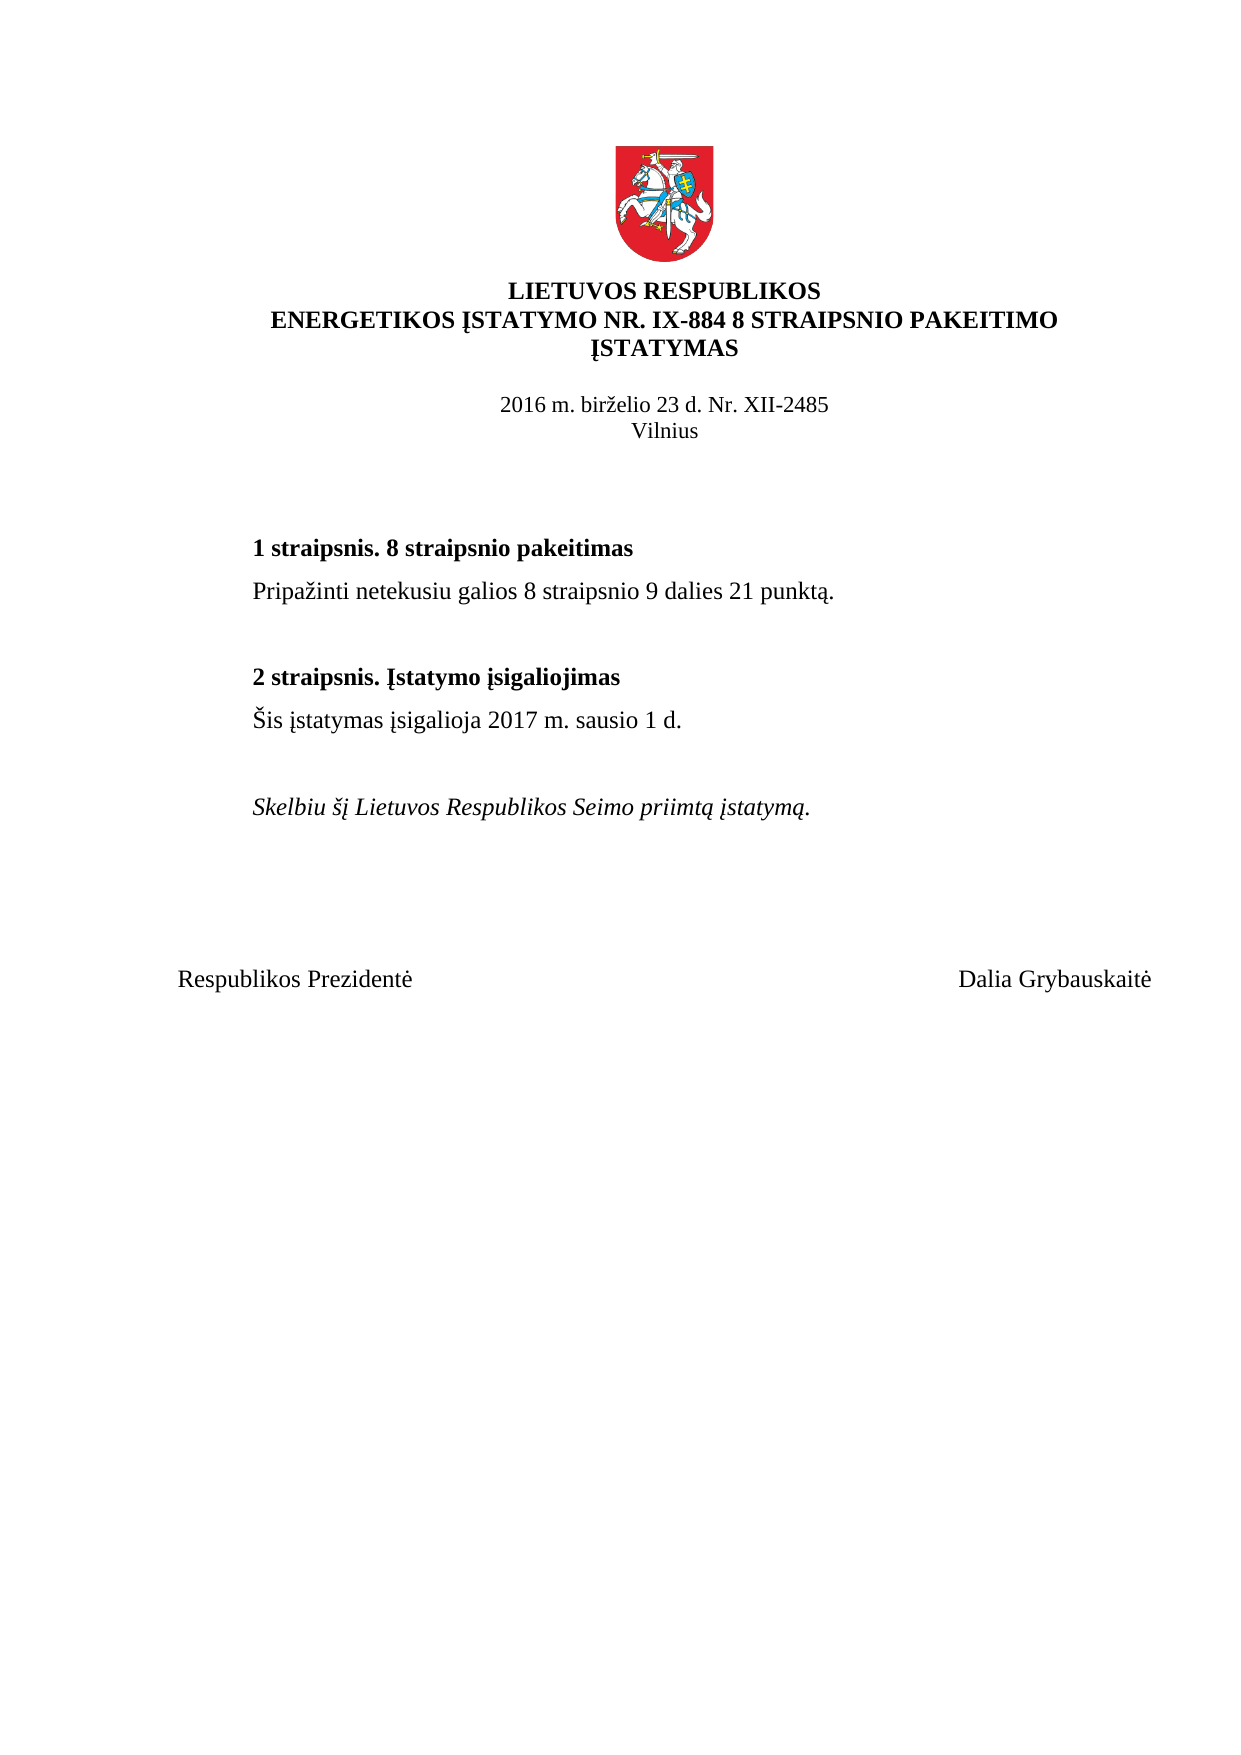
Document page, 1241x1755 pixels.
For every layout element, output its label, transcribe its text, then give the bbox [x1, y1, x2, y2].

text 2 straipsnis. Įstatymo įsigaliojimas [177, 662, 1152, 691]
text Vilnius [177, 417, 1152, 444]
text Pripažinti netekusiu galios 8 straipsnio 9 dalies 21 punktą. [177, 576, 1152, 605]
text ĮSTATYMAS [177, 333, 1152, 362]
text LIETUVOS RESPUBLIKOS [177, 276, 1152, 305]
text ENERGETIKOS ĮSTATYMO NR. IX-884 8 STRAIPSNIO PAKEITIMO [177, 305, 1152, 333]
text Šis įstatymas įsigalioja 2017 m. sausio 1 d. [177, 705, 1152, 734]
text Respublikos Prezidentė Dalia Grybauskaitė [177, 964, 1152, 993]
text Skelbiu šį Lietuvos Respublikos Seimo priimtą įstatymą. [177, 792, 1152, 820]
text 1 straipsnis. 8 straipsnio pakeitimas [177, 533, 1152, 562]
text 2016 m. birželio 23 d. Nr. XII-2485 [177, 391, 1152, 417]
